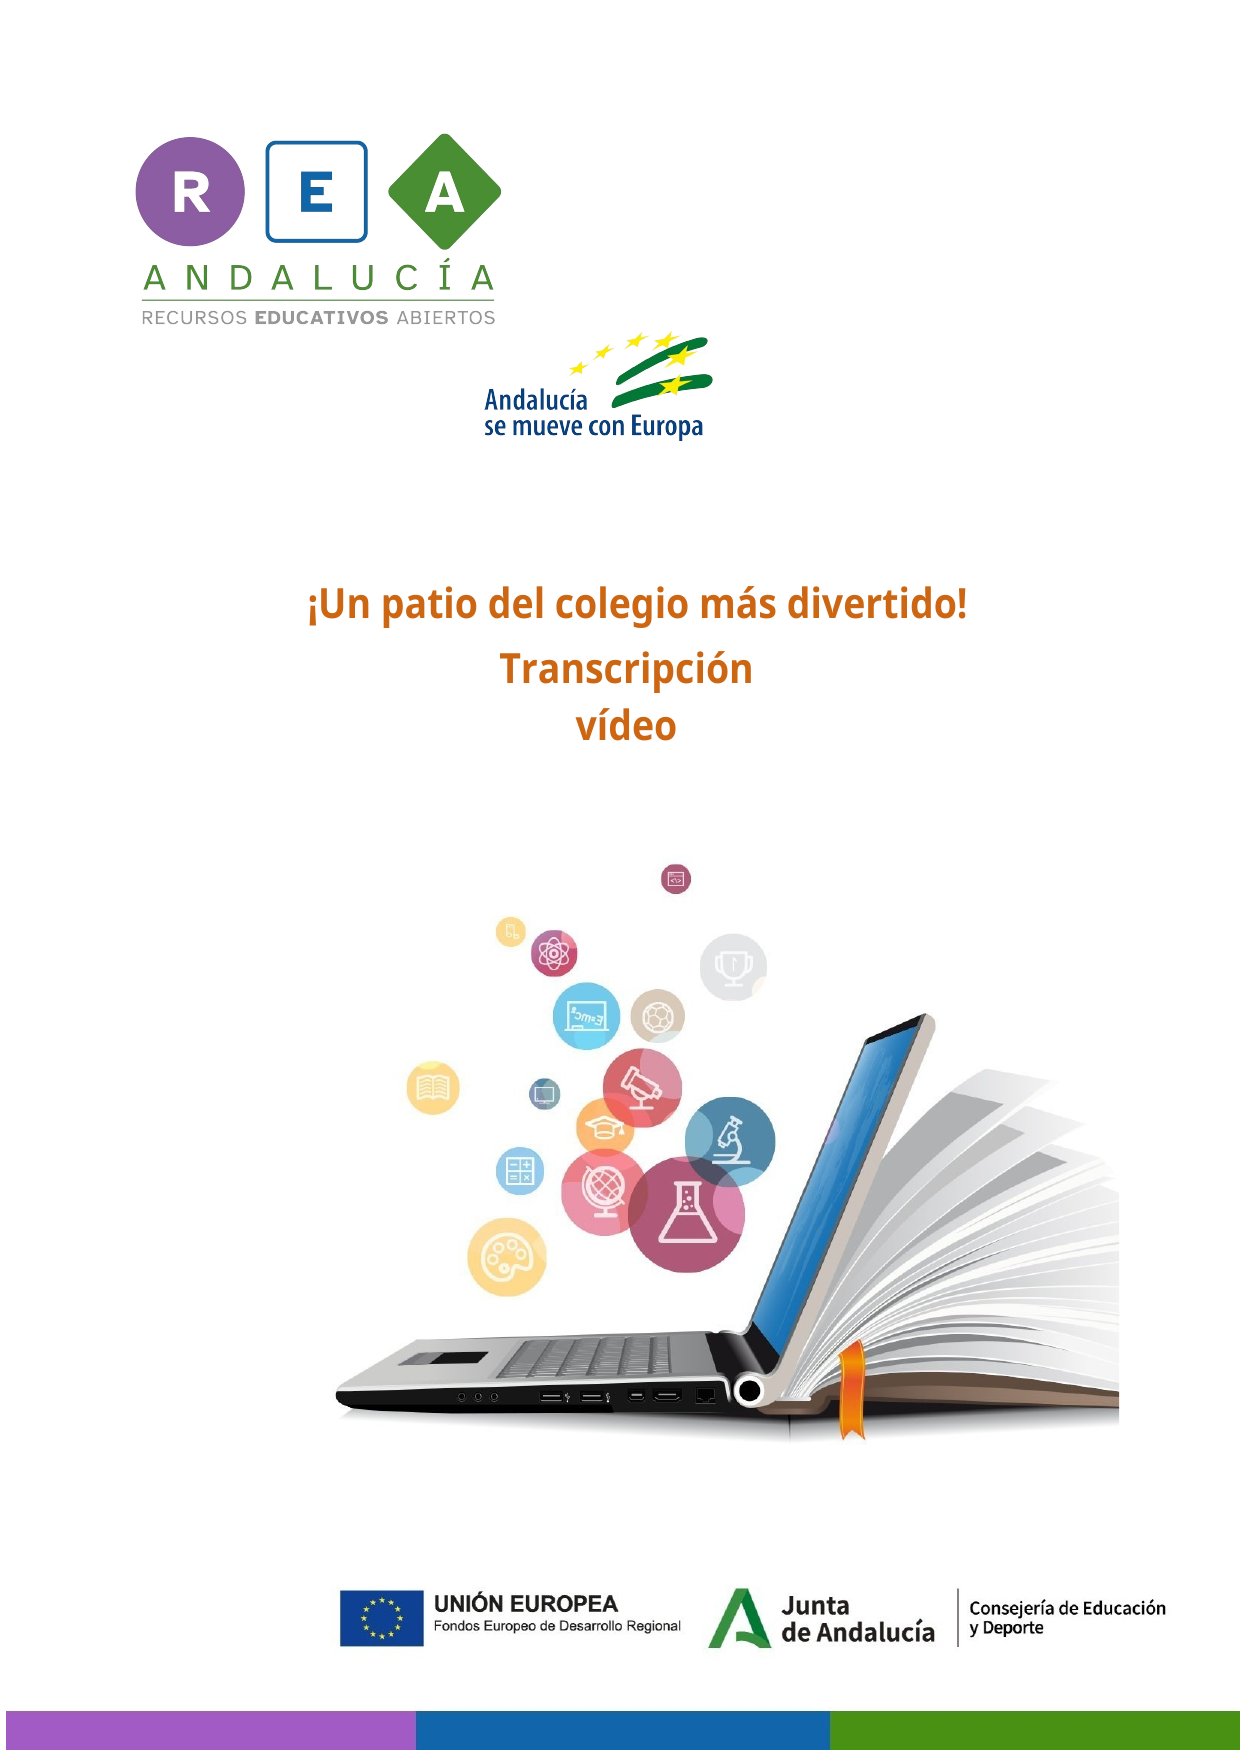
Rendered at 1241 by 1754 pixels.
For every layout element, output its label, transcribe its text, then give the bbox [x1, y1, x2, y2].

picture [332, 855, 1120, 1445]
picture [6, 1585, 1240, 1750]
picture [133, 131, 504, 328]
title Transcripción vídeo [444, 639, 808, 752]
picture [484, 330, 715, 441]
title ¡Un patio del colegio más divertido! [278, 574, 998, 631]
